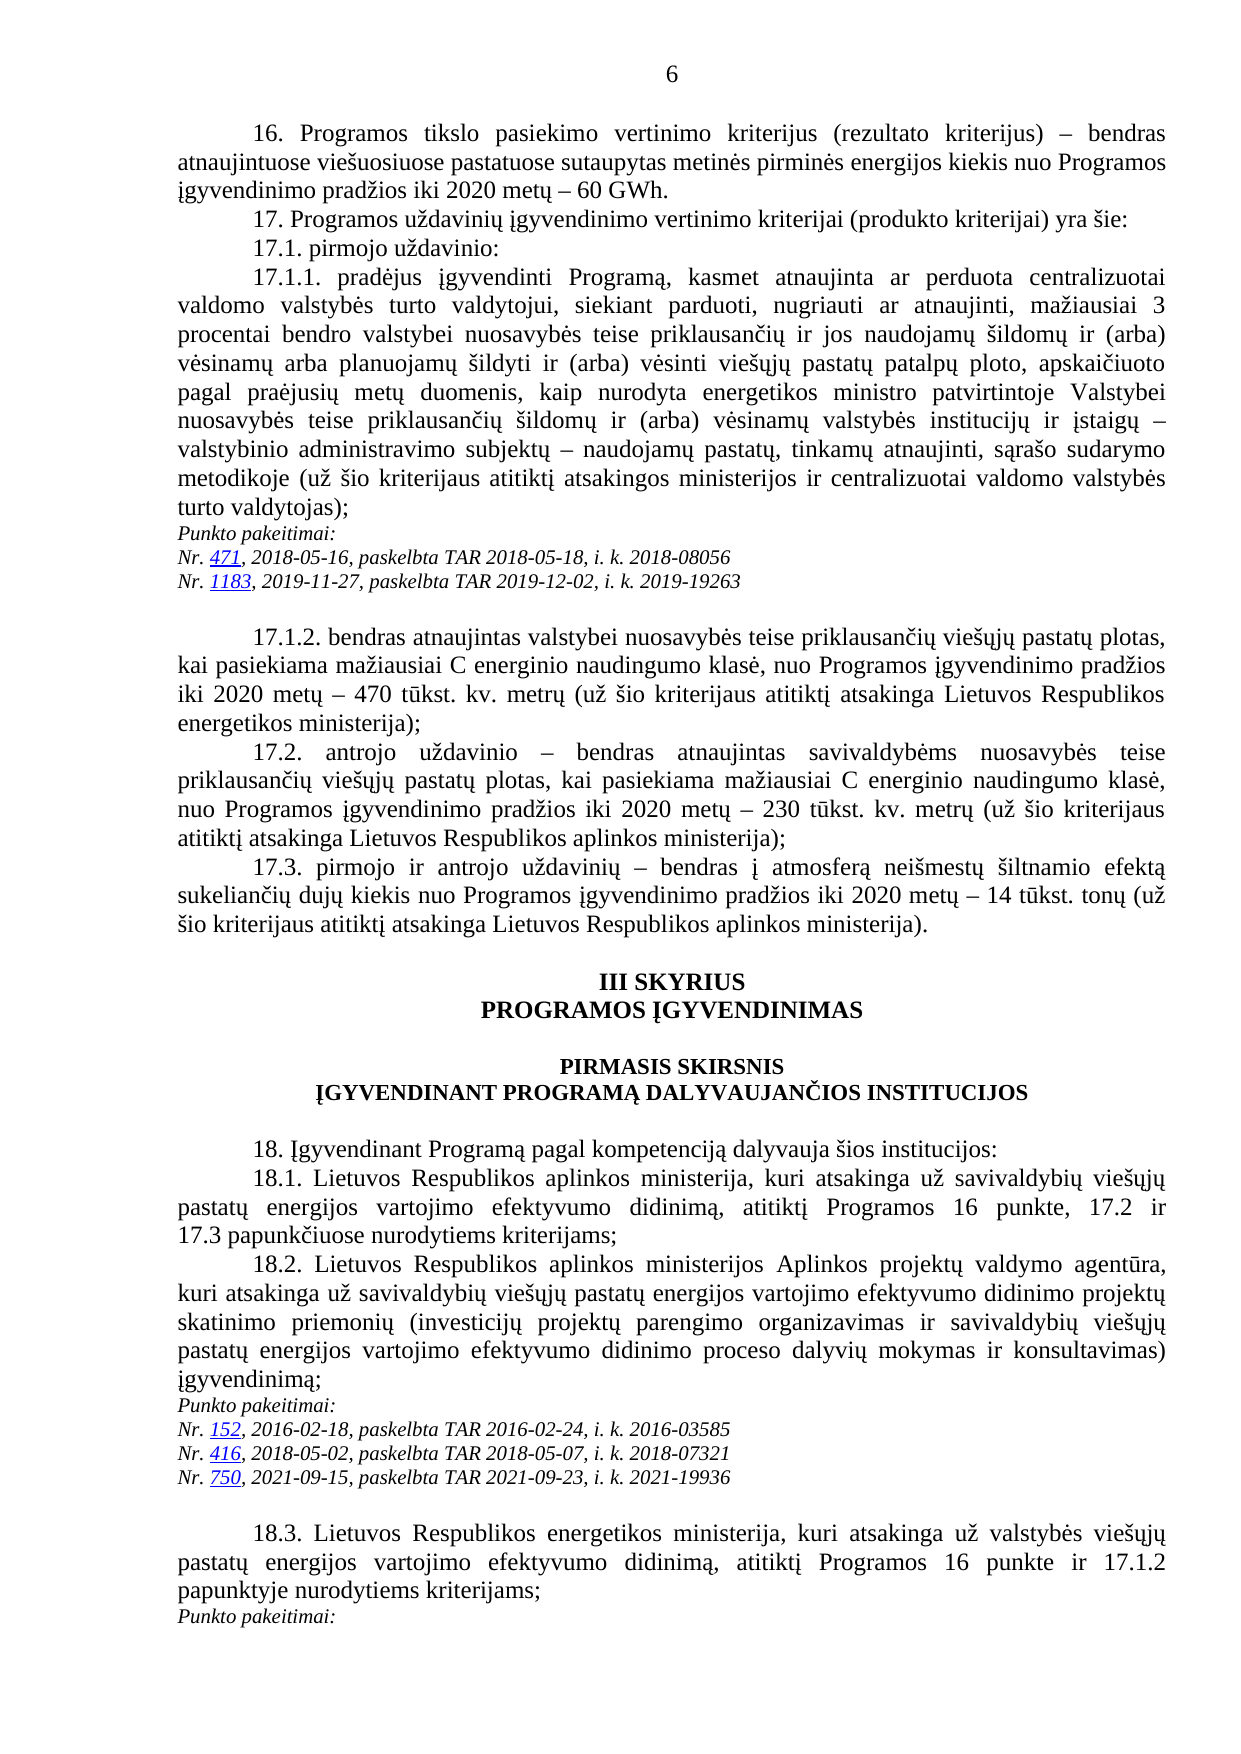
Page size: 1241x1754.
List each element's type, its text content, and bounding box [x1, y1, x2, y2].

text Punkto pakeitimai: [177, 521, 1167, 545]
text ĮGYVENDINANT PROGRAMĄ DALYVAUJANČIOS INSTITUCIJOS [177, 1079, 1167, 1106]
text 17.1. pirmojo uždavinio: [177, 233, 1167, 262]
text 17.2. antrojo uždavinio – bendras atnaujintas savivaldybėms nuosavybės teise priklausančių viešųjų pastatų plotas, kai pasiekiama mažiausiai C energinio naudingumo klasė, nuo Programos įgyvendinimo pradžios iki 2020 metų – 230 tūkst. kv. metrų (už šio kriterijaus atitiktį atsakinga Lietuvos Respublikos aplinkos ministerija); [177, 737, 1167, 852]
text 18.1. Lietuvos Respublikos aplinkos ministerija, kuri atsakinga už savivaldybių viešųjų pastatų energijos vartojimo efektyvumo didinimą, atitiktį Programos 16 punkte, 17.2 ir 17.3 papunkčiuose nurodytiems kriterijams; [177, 1163, 1167, 1249]
text Punkto pakeitimai: [177, 1604, 1167, 1628]
text 18. Įgyvendinant Programą pagal kompetenciją dalyvauja šios institucijos: [177, 1134, 1167, 1163]
text 17.3. pirmojo ir antrojo uždavinių – bendras į atmosferą neišmestų šiltnamio efektą sukeliančių dujų kiekis nuo Programos įgyvendinimo pradžios iki 2020 metų – 14 tūkst. tonų (už šio kriterijaus atitiktį atsakinga Lietuvos Respublikos aplinkos ministerija). [177, 852, 1167, 938]
text Nr. 1183, 2019-11-27, paskelbta TAR 2019-12-02, i. k. 2019-19263 [177, 569, 1167, 593]
text PROGRAMOS ĮGYVENDINIMAS [177, 995, 1167, 1024]
text III SKYRIUS [177, 967, 1167, 995]
text Punkto pakeitimai: [177, 1393, 1167, 1417]
text 17.1.1. pradėjus įgyvendinti Programą, kasmet atnaujinta ar perduota centralizuotai valdomo valstybės turto valdytojui, siekiant parduoti, nugriauti ar atnaujinti, mažiausiai 3 procentai bendro valstybei nuosavybės teise priklausančių ir jos naudojamų šildomų ir (arba) vėsinamų arba planuojamų šildyti ir (arba) vėsinti viešųjų pastatų patalpų ploto, apskaičiuoto pagal praėjusių metų duomenis, kaip nurodyta energetikos ministro patvirtintoje Valstybei nuosavybės teise priklausančių šildomų ir (arba) vėsinamų valstybės institucijų ir įstaigų – valstybinio administravimo subjektų – naudojamų pastatų, tinkamų atnaujinti, sąrašo sudarymo metodikoje (už šio kriterijaus atitiktį atsakingos ministerijos ir centralizuotai valdomo valstybės turto valdytojas); [177, 262, 1167, 521]
text 16. Programos tikslo pasiekimo vertinimo kriterijus (rezultato kriterijus) – bendras atnaujintuose viešuosiuose pastatuose sutaupytas metinės pirminės energijos kiekis nuo Programos įgyvendinimo pradžios iki 2020 metų – 60 GWh. [177, 118, 1167, 204]
text PIRMASIS SKIRSNIS [177, 1053, 1167, 1079]
text Nr. 750, 2021-09-15, paskelbta TAR 2021-09-23, i. k. 2021-19936 [177, 1465, 1167, 1489]
text 18.2. Lietuvos Respublikos aplinkos ministerijos Aplinkos projektų valdymo agentūra, kuri atsakinga už savivaldybių viešųjų pastatų energijos vartojimo efektyvumo didinimo projektų skatinimo priemonių (investicijų projektų parengimo organizavimas ir savivaldybių viešųjų pastatų energijos vartojimo efektyvumo didinimo proceso dalyvių mokymas ir konsultavimas) įgyvendinimą; [177, 1249, 1167, 1393]
text Nr. 416, 2018-05-02, paskelbta TAR 2018-05-07, i. k. 2018-07321 [177, 1441, 1167, 1465]
text 18.3. Lietuvos Respublikos energetikos ministerija, kuri atsakinga už valstybės viešųjų pastatų energijos vartojimo efektyvumo didinimą, atitiktį Programos 16 punkte ir 17.1.2 papunktyje nurodytiems kriterijams; [177, 1518, 1167, 1604]
text Nr. 471, 2018-05-16, paskelbta TAR 2018-05-18, i. k. 2018-08056 [177, 545, 1167, 569]
text 17.1.2. bendras atnaujintas valstybei nuosavybės teise priklausančių viešųjų pastatų plotas, kai pasiekiama mažiausiai C energinio naudingumo klasė, nuo Programos įgyvendinimo pradžios iki 2020 metų – 470 tūkst. kv. metrų (už šio kriterijaus atitiktį atsakinga Lietuvos Respublikos energetikos ministerija); [177, 622, 1167, 737]
text 17. Programos uždavinių įgyvendinimo vertinimo kriterijai (produkto kriterijai) yra šie: [177, 204, 1167, 233]
text Nr. 152, 2016-02-18, paskelbta TAR 2016-02-24, i. k. 2016-03585 [177, 1417, 1167, 1441]
